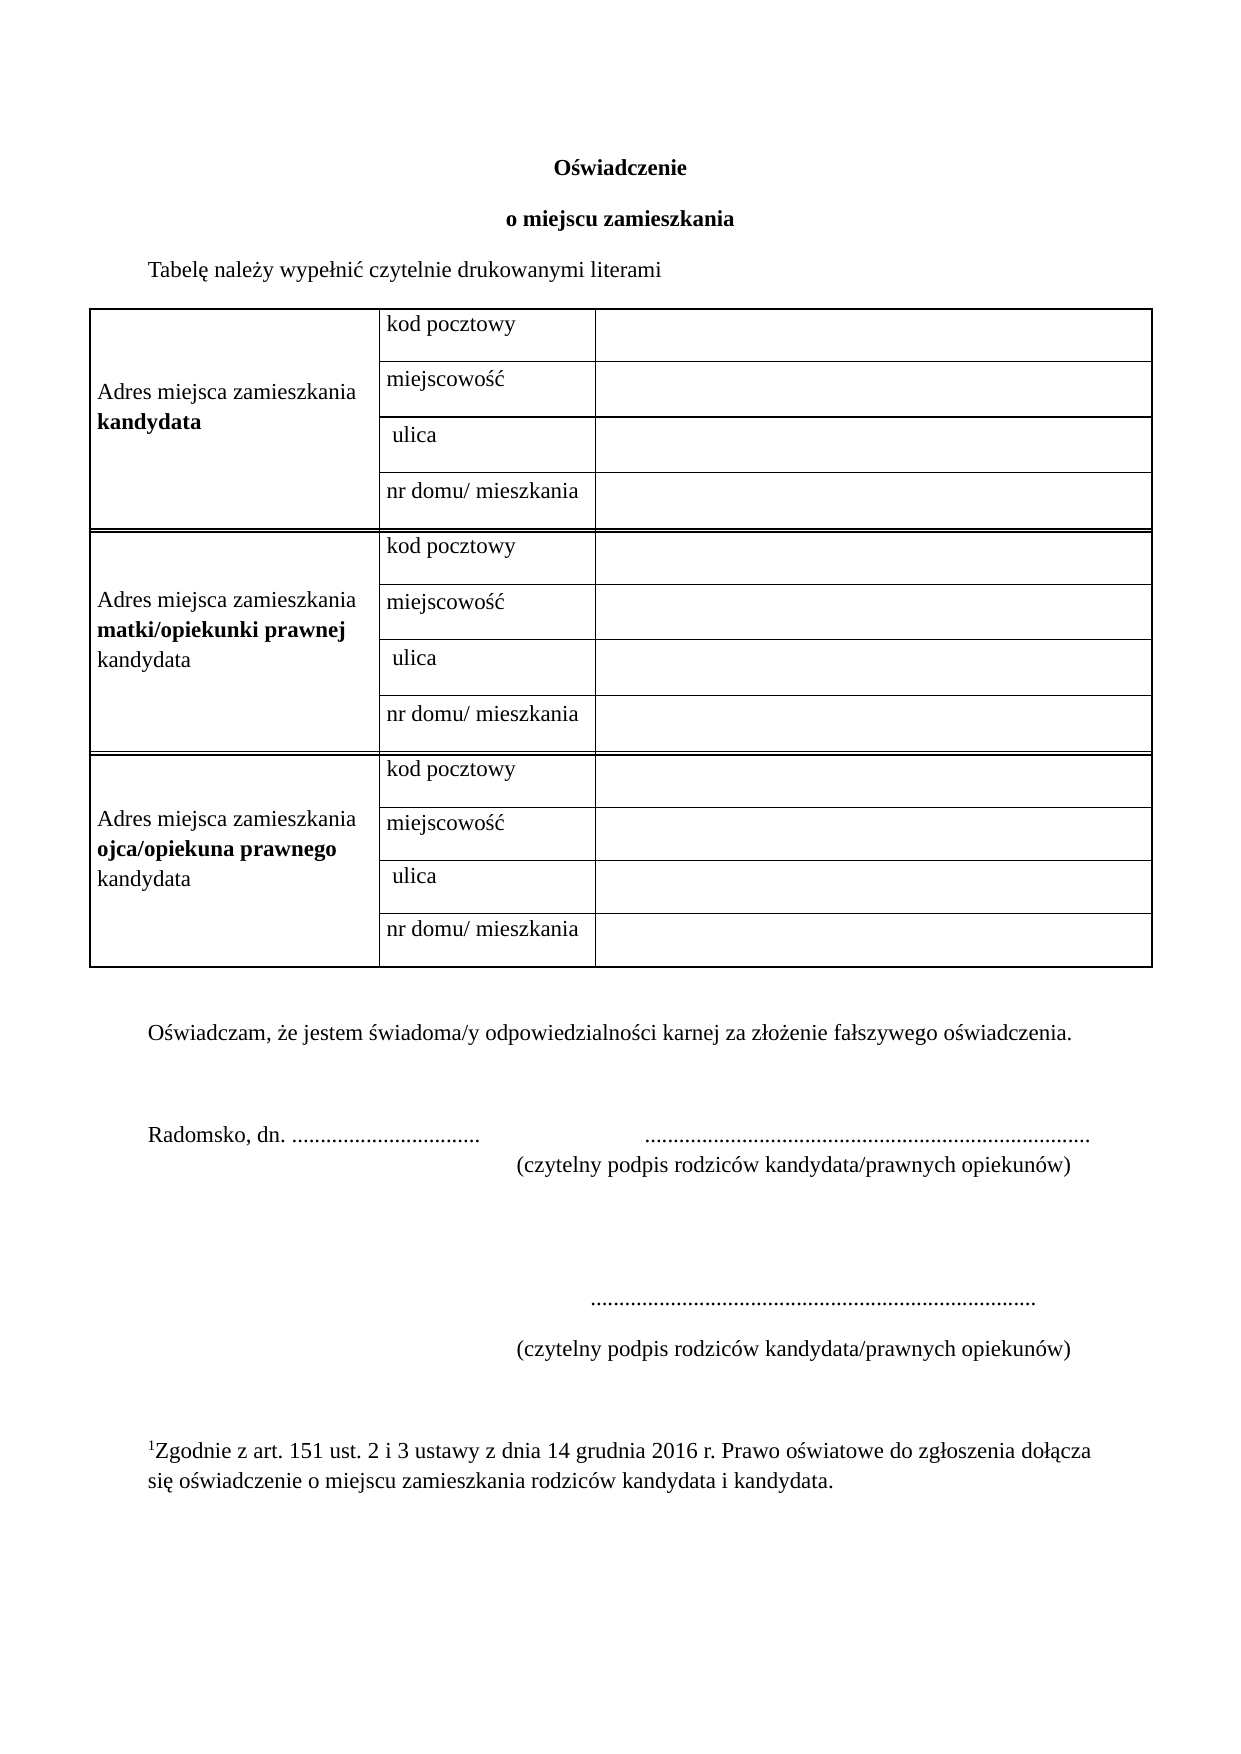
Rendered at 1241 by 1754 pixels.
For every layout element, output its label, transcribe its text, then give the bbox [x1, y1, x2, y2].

text Radomsko, dn. ................................. .............................................................................. (czytelny podpis rodziców kandydata/prawnych opiekunów) [148, 1121, 1093, 1178]
table_cell kod pocztowy [380, 756, 595, 807]
text Tabelę należy wypełnić czytelnie drukowanymi literami [148, 257, 1093, 283]
text o miejscu zamieszkania [148, 206, 1093, 232]
table_cell Adres miejsca zamieszkania ojca/opiekuna prawnego kandydata [91, 756, 379, 966]
table_cell [596, 914, 1151, 966]
table_cell ulica [380, 640, 595, 695]
table_cell miejscowość [380, 808, 595, 860]
table_cell [596, 585, 1151, 639]
table_cell [596, 418, 1151, 472]
text Oświadczam, że jestem świadoma/y odpowiedzialności karnej za złożenie fałszywego oświadczenia. [148, 1019, 1093, 1045]
table_cell [596, 362, 1151, 416]
table_cell [596, 808, 1151, 860]
table_cell miejscowość [380, 585, 595, 639]
table_cell nr domu/ mieszkania [380, 473, 595, 528]
table_cell [596, 756, 1151, 807]
table_cell ulica [380, 418, 595, 472]
table_cell miejscowość [380, 362, 595, 416]
text 1Zgodnie z art. 151 ust. 2 i 3 ustawy z dnia 14 grudnia 2016 r. Prawo oświatowe do zgłoszenia dołącza się oświadczenie o miejscu zamieszkania rodziców kandydata i kandydata. [148, 1437, 1093, 1493]
table_cell kod pocztowy [380, 533, 595, 584]
table_cell nr domu/ mieszkania [380, 914, 595, 966]
table_cell ulica [380, 861, 595, 913]
table_cell nr domu/ mieszkania [380, 696, 595, 751]
text .............................................................................. [590, 1253, 1093, 1310]
table_header Adres miejsca zamieszkania kandydata [91, 310, 379, 528]
table_header [596, 310, 1151, 361]
table_cell [596, 640, 1151, 695]
table_cell [596, 696, 1151, 751]
table_header kod pocztowy [380, 310, 595, 361]
table_cell [596, 473, 1151, 528]
table_cell [596, 861, 1151, 913]
table_cell Adres miejsca zamieszkania matki/opiekunki prawnej kandydata [91, 533, 379, 751]
text Oświadczenie [148, 154, 1093, 181]
table_cell [596, 533, 1151, 584]
text (czytelny podpis rodziców kandydata/prawnych opiekunów) [443, 1335, 1093, 1361]
